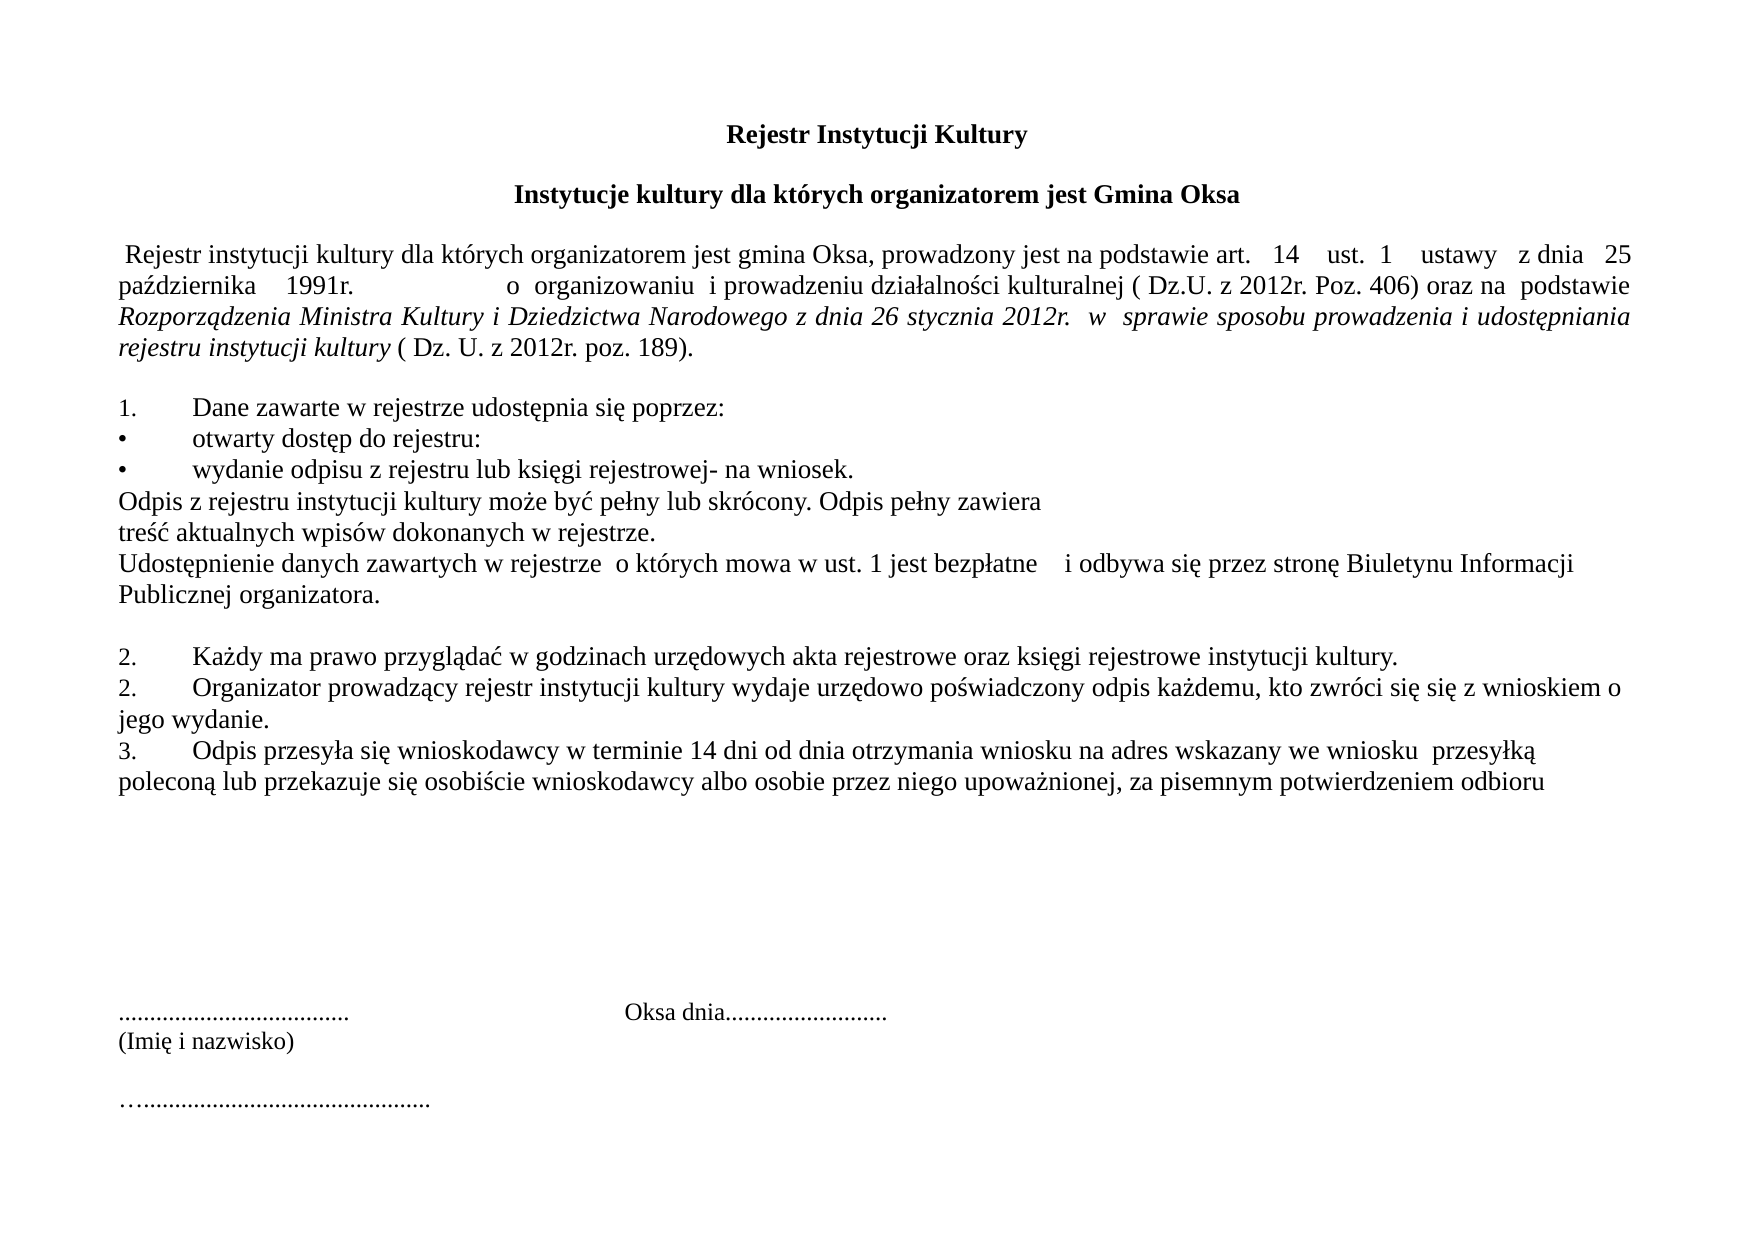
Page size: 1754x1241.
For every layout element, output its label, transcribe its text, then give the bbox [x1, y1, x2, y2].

text ….............................................. [118, 1084, 1636, 1112]
text treść aktualnych wpisów dokonanych w rejestrze. [118, 516, 1636, 547]
text Odpis z rejestru instytucji kultury może być pełny lub skrócony. Odpis pełny zawiera [118, 485, 1636, 516]
text Rejestr instytucji kultury dla których organizatorem jest gmina Oksa, prowadzony jest na podstawie art. 14 ust. 1 ustawy z dnia 25 października 1991r. o organizowaniu i prowadzeniu działalności kulturalnej ( Dz.U. z 2012r. Poz. 406) oraz na podstawie Rozporządzenia Ministra Kultury i Dziedzictwa Narodowego z dnia 26 stycznia 2012r. w sprawie sposobu prowadzenia i udostępniania rejestru instytucji kultury ( Dz. U. z 2012r. poz. 189). [118, 238, 1636, 362]
list Każdy ma prawo przyglądać w godzinach urzędowych akta rejestrowe oraz księgi rejestrowe instytucji kultury. [118, 640, 1636, 672]
list Organizator prowadzący rejestr instytucji kultury wydaje urzędowo poświadczony odpis każdemu, kto zwróci się się z wnioskiem o jego wydanie. [118, 672, 1636, 734]
list wydanie odpisu z rejestru lub księgi rejestrowej- na wniosek. [118, 453, 1636, 485]
text Rejestr Instytucji Kultury [118, 118, 1636, 149]
list Odpis przesyła się wnioskodawcy w terminie 14 dni od dnia otrzymania wniosku na adres wskazany we wniosku przesyłką poleconą lub przekazuje się osobiście wnioskodawcy albo osobie przez niego upoważnionej, za pisemnym potwierdzeniem odbioru [118, 734, 1636, 796]
text Instytucje kultury dla których organizatorem jest Gmina Oksa [118, 178, 1636, 209]
text ..................................... Oksa dnia.......................... [118, 997, 1636, 1026]
list otwarty dostęp do rejestru: [118, 422, 1636, 453]
text (Imię i nazwisko) [118, 1026, 1636, 1055]
text Udostępnienie danych zawartych w rejestrze o których mowa w ust. 1 jest bezpłatne i odbywa się przez stronę Biuletynu Informacji Publicznej organizatora. [118, 547, 1636, 609]
list Dane zawarte w rejestrze udostępnia się poprzez: [118, 391, 1636, 422]
